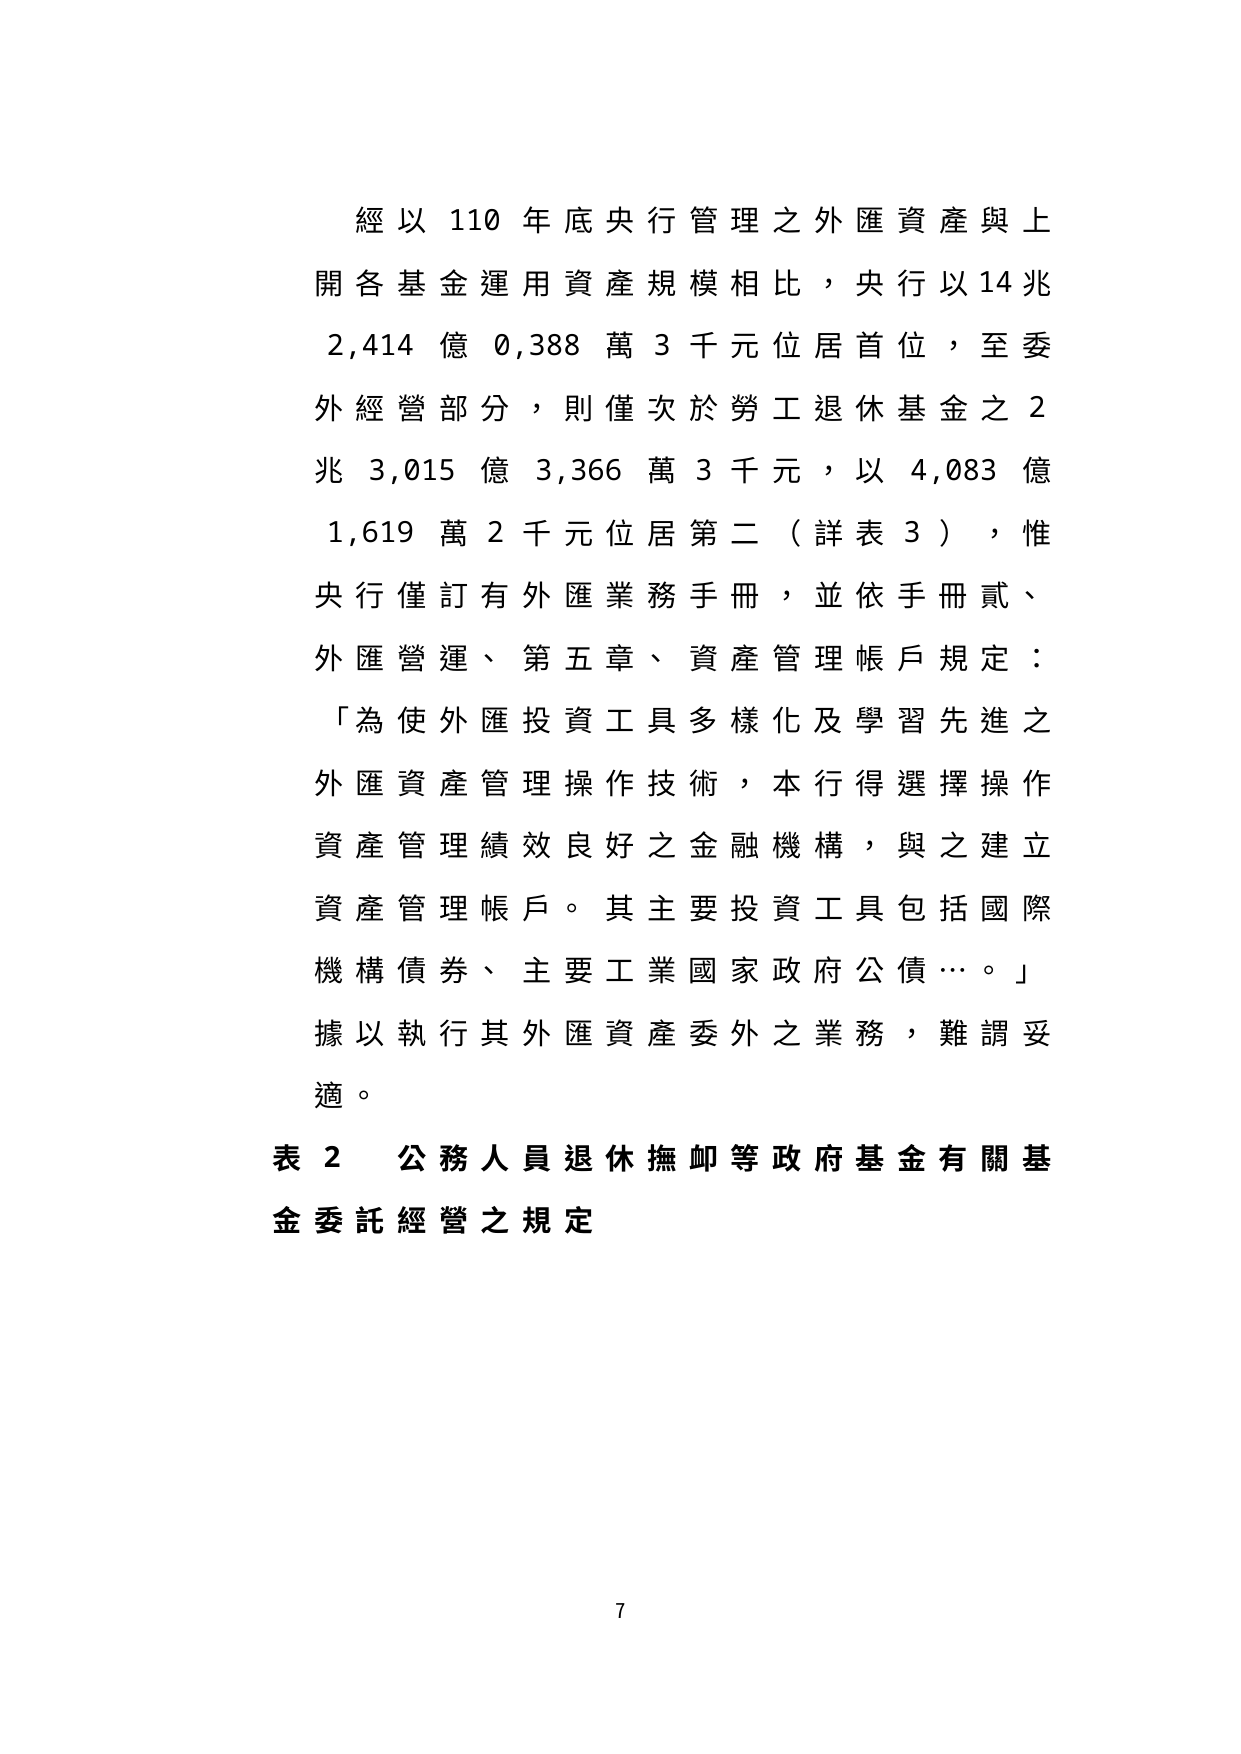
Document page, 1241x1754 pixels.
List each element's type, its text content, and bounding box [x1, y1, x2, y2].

text 表2 公務人員退休撫卹等政府基金有關基金委託經營之規定 [231, 1115, 1058, 1240]
text 經以110年底央行管理之外匯資產與上開各基金運用資產規模相比，央行以14兆2,414億0,388萬3千元位居首位，至委外經營部分，則僅次於勞工退休基金之2兆3,015億3,366萬3千元，以4,083億1,619萬2千元位居第二（詳表3），惟央行僅訂有外匯業務手冊，並依手冊貳、外匯營運、第五章、資產管理帳戶規定：「為使外匯投資工具多樣化及學習先進之外匯資產管理操作技術，本行得選擇操作資產管理績效良好之金融機構，與之建立資產管理帳戶。其主要投資工具包括國際機構債券、主要工業國家政府公債…。」據以執行其外匯資產委外之業務，難謂妥適。 [271, 177, 1058, 1115]
